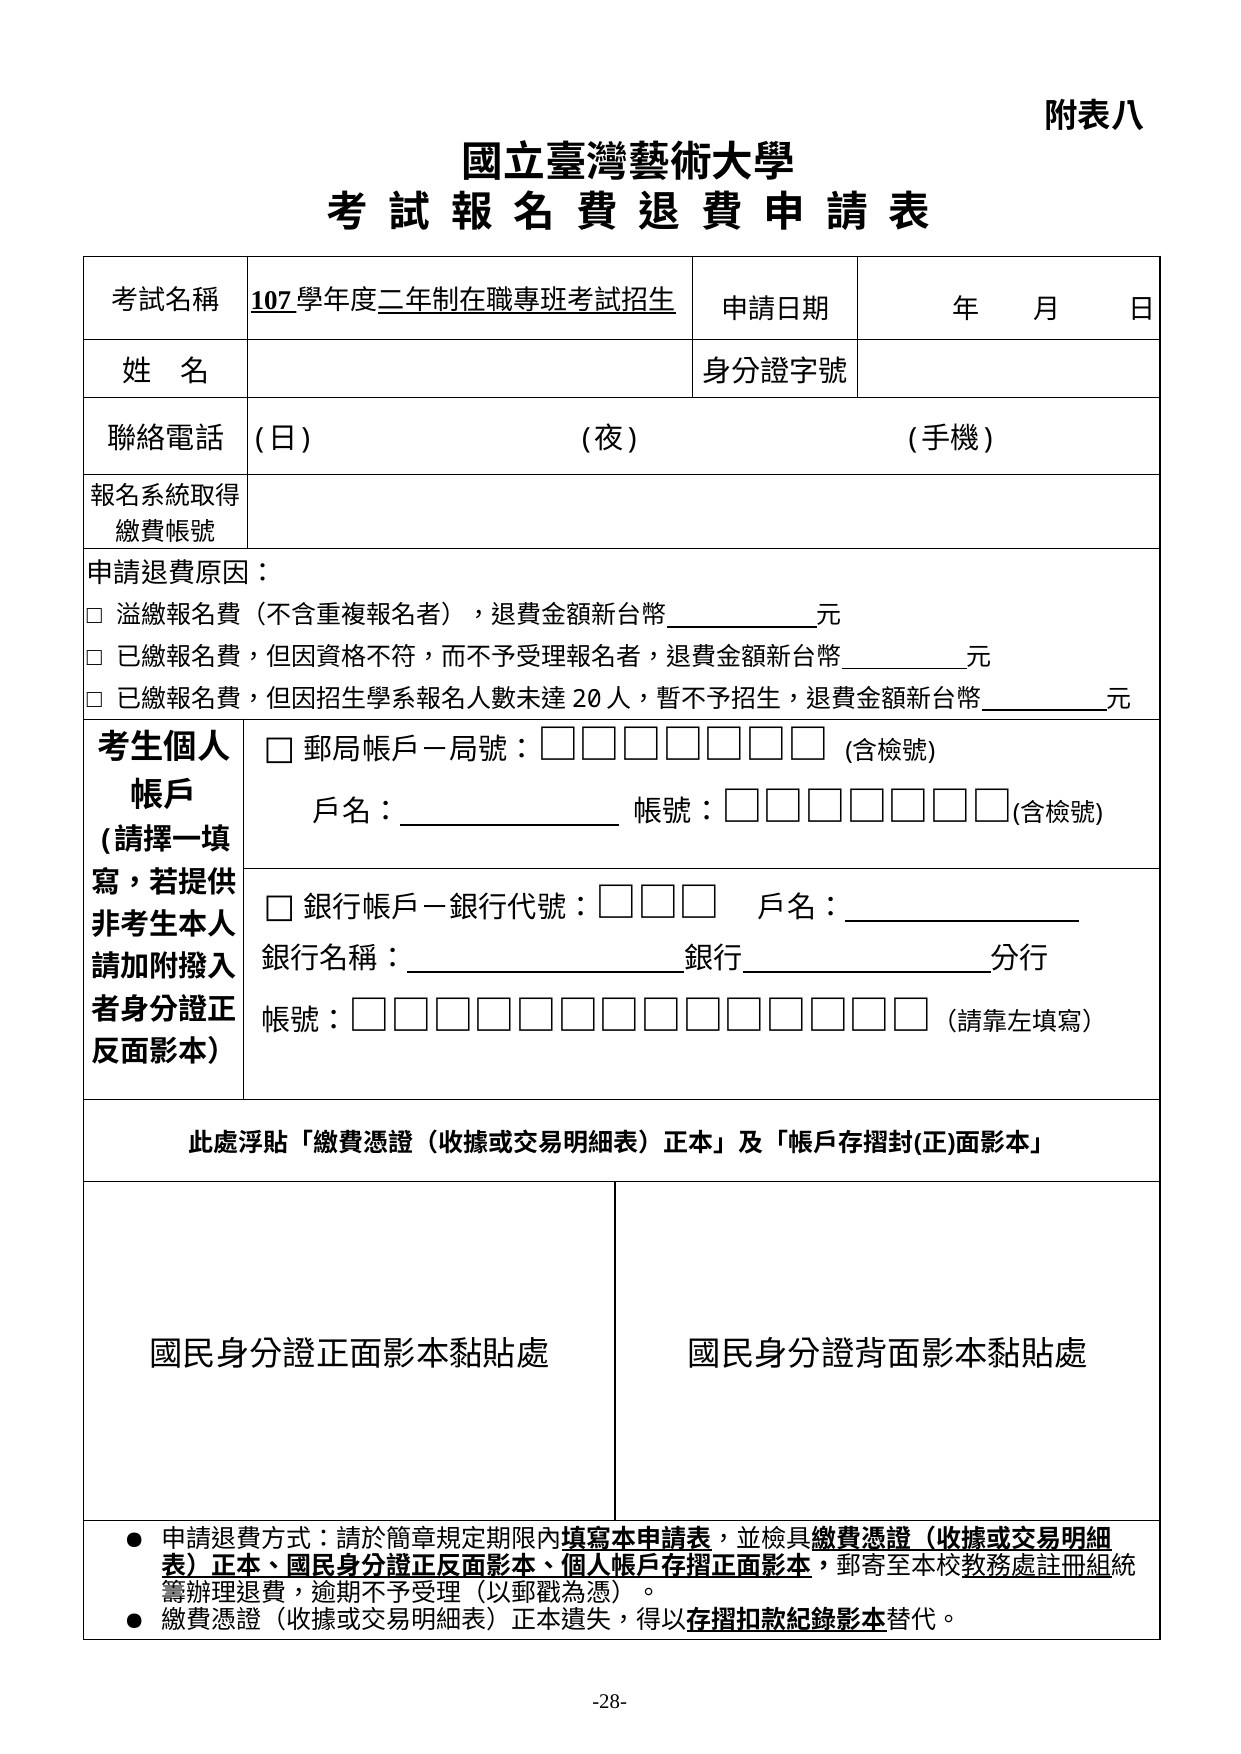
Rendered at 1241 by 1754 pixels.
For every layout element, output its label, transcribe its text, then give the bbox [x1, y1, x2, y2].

table_header 申請日期 [693, 257, 857, 339]
table_cell 此處浮貼「繳費憑證（收據或交易明細表）正本」及「帳戶存摺封(正)面影本」 [84, 1100, 1159, 1181]
table_cell [858, 340, 1159, 397]
table_cell 申請退費原因： □ 溢繳報名費（不含重複報名者），退費金額新台幣 元 □ 已繳報名費，但因資格不符，而不予受理報名者，退費金額新台幣 元 □ 已繳報名費，但因招生學系報名人數未達20人，暫不予招生，退費金額新台幣 元 [84, 549, 1159, 718]
table_header 考試名稱 [84, 257, 247, 339]
text 國立臺灣藝術大學 [112, 137, 1144, 187]
table_cell [248, 340, 692, 397]
text 考 試 報 名 費 退 費 申 請 表 [112, 187, 1144, 237]
table_cell 報名系統取得繳費帳號 [84, 475, 247, 548]
text 附表八 [112, 89, 1144, 137]
table_cell 聯絡電話 [84, 398, 247, 474]
table_cell 國民身分證背面影本黏貼處 [616, 1182, 1159, 1519]
table_cell □ 郵局帳戶－局號：□□□□□□□ (含檢號) 戶名： 帳號：□□□□□□□(含檢號) [244, 720, 1159, 868]
table_header 107學年度二年制在職專班考試招生 [248, 257, 692, 339]
table_cell [248, 475, 1159, 548]
table_cell 申請退費方式：請於簡章規定期限內填寫本申請表，並檢具繳費憑證（收據或交易明細表）正本、國民身分證正反面影本、個人帳戶存摺正面影本，郵寄至本校教務處註冊組統籌辦理退費，逾期不予受理（以郵戳為憑）。 繳費憑證（收據或交易明細表）正本遺失，得以存摺扣款紀錄影本替代。 [84, 1521, 1159, 1639]
table_cell 國民身分證正面影本黏貼處 [84, 1182, 614, 1519]
table_header 年 月 日 [858, 257, 1159, 339]
table_cell 考生個人帳戶 (請擇一填寫，若提供非考生本人請加附撥入者身分證正反面影本） [84, 720, 243, 1098]
table_cell □ 銀行帳戶－銀行代號：□□□ 戶名： 銀行名稱： 銀行 分行 帳號：□□□□□□□□□□□□□□（請靠左填寫） [244, 869, 1159, 1098]
table_cell 姓 名 [84, 340, 247, 397]
table_cell (日) (夜) (手機) [248, 398, 1159, 474]
table_cell 身分證字號 [693, 340, 857, 397]
